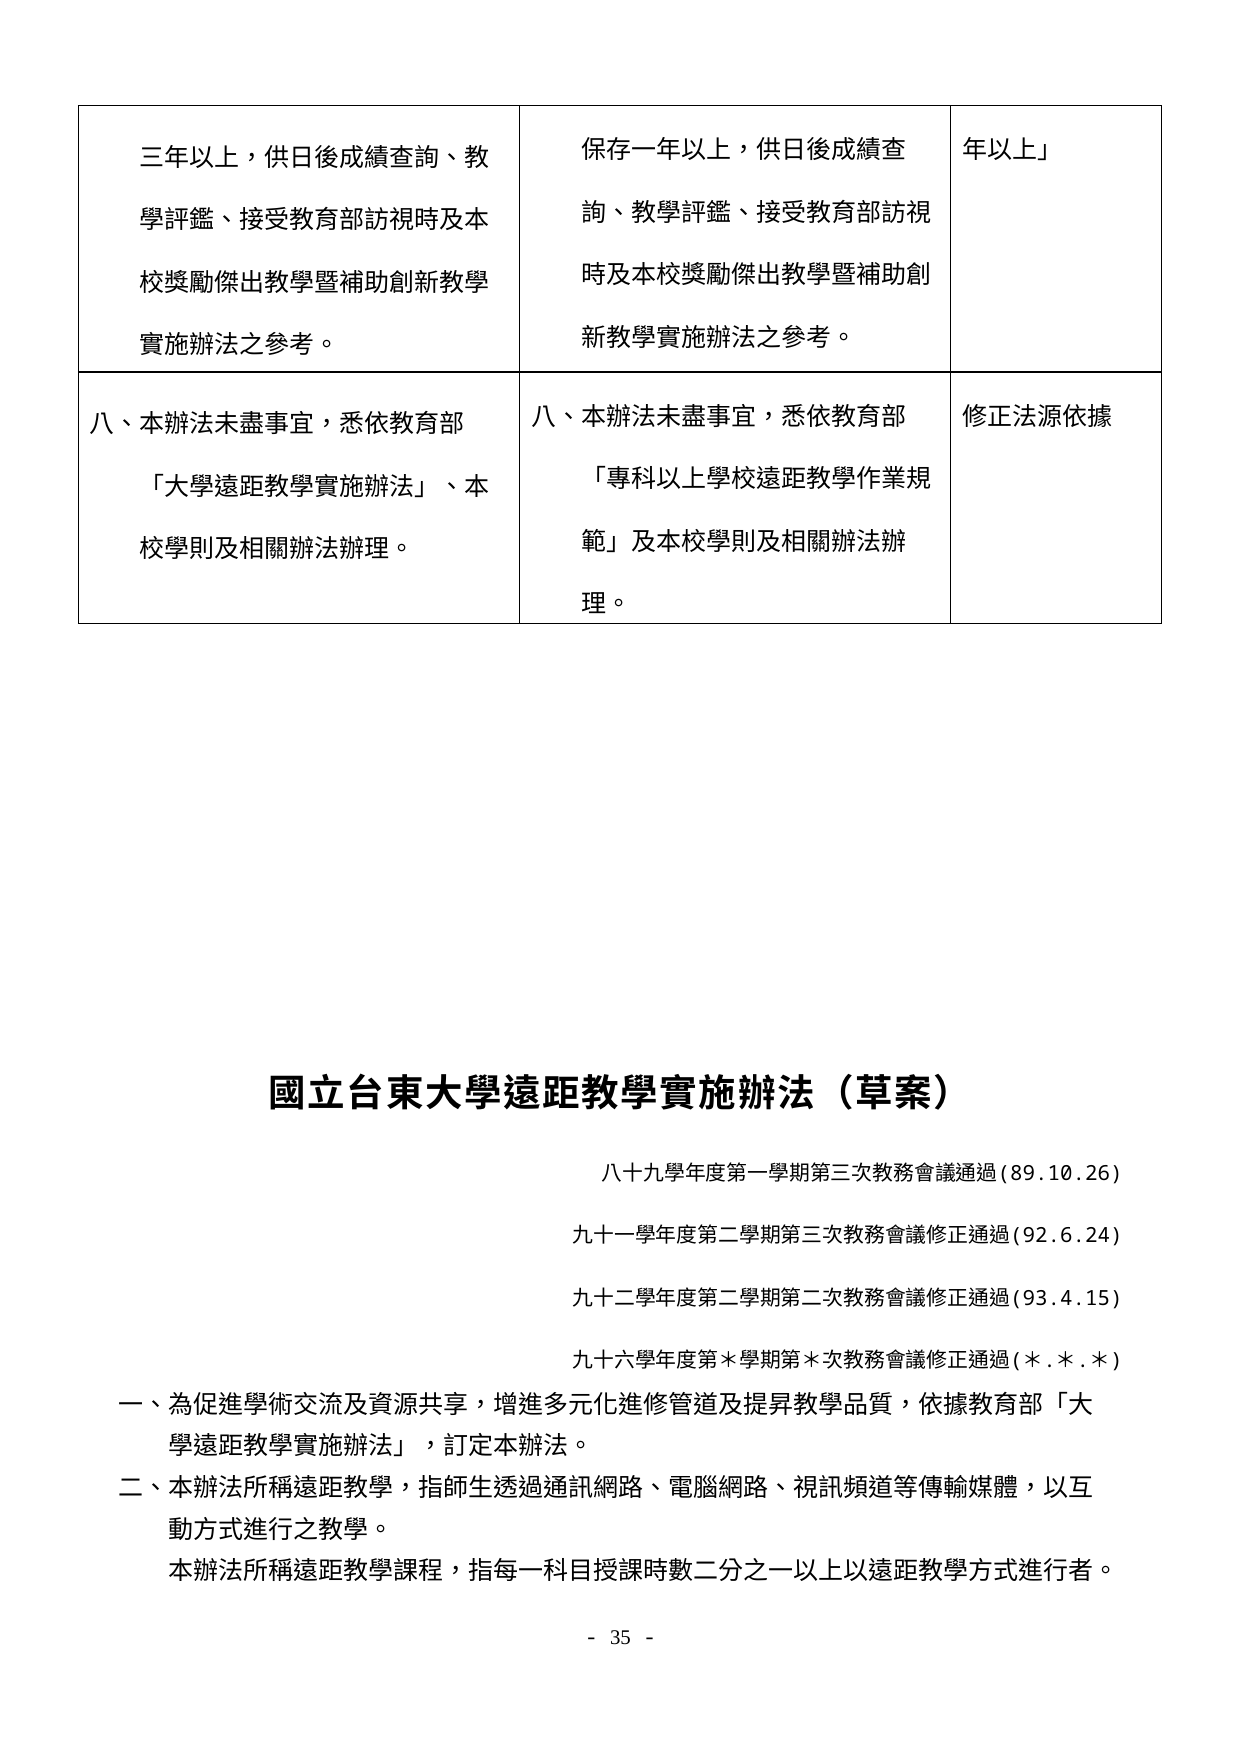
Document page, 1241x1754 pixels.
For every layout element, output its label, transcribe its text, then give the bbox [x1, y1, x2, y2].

table_cell 保存一年以上，供日後成績查詢、教學評鑑、接受教育部訪視時及本校獎勵傑出教學暨補助創新教學實施辦法之參考。 [520, 106, 950, 371]
text 國立台東大學遠距教學實施辦法（草案） [118, 1048, 1122, 1111]
text 九十六學年度第＊學期第＊次教務會議修正通過(＊.＊.＊) [118, 1317, 1122, 1380]
table_cell 修正法源依據 [951, 373, 1161, 622]
text 九十一學年度第二學期第三次教務會議修正通過(92.6.24) [118, 1192, 1122, 1255]
text 一、為促進學術交流及資源共享，增進多元化進修管道及提昇教學品質，依據教育部「大學遠距教學實施辦法」，訂定本辦法。 [118, 1380, 1112, 1463]
table_cell 八、本辦法未盡事宜，悉依教育部「大學遠距教學實施辦法」、本校學則及相關辦法辦理。 [79, 373, 519, 622]
table_cell 三年以上，供日後成績查詢、教學評鑑、接受教育部訪視時及本校獎勵傑出教學暨補助創新教學實施辦法之參考。 [79, 106, 519, 371]
text 九十二學年度第二學期第二次教務會議修正通過(93.4.15) [118, 1255, 1122, 1317]
table_cell 年以上」 [951, 106, 1161, 371]
text 二、本辦法所稱遠距教學，指師生透過通訊網路、電腦網路、視訊頻道等傳輸媒體，以互動方式進行之教學。 本辦法所稱遠距教學課程，指每一科目授課時數二分之一以上以遠距教學方式進行者。 [118, 1463, 1112, 1588]
table_cell 八、本辦法未盡事宜，悉依教育部「專科以上學校遠距教學作業規範」及本校學則及相關辦法辦理。 [520, 373, 950, 622]
text 八十九學年度第一學期第三次教務會議通過(89.10.26) [118, 1130, 1122, 1192]
